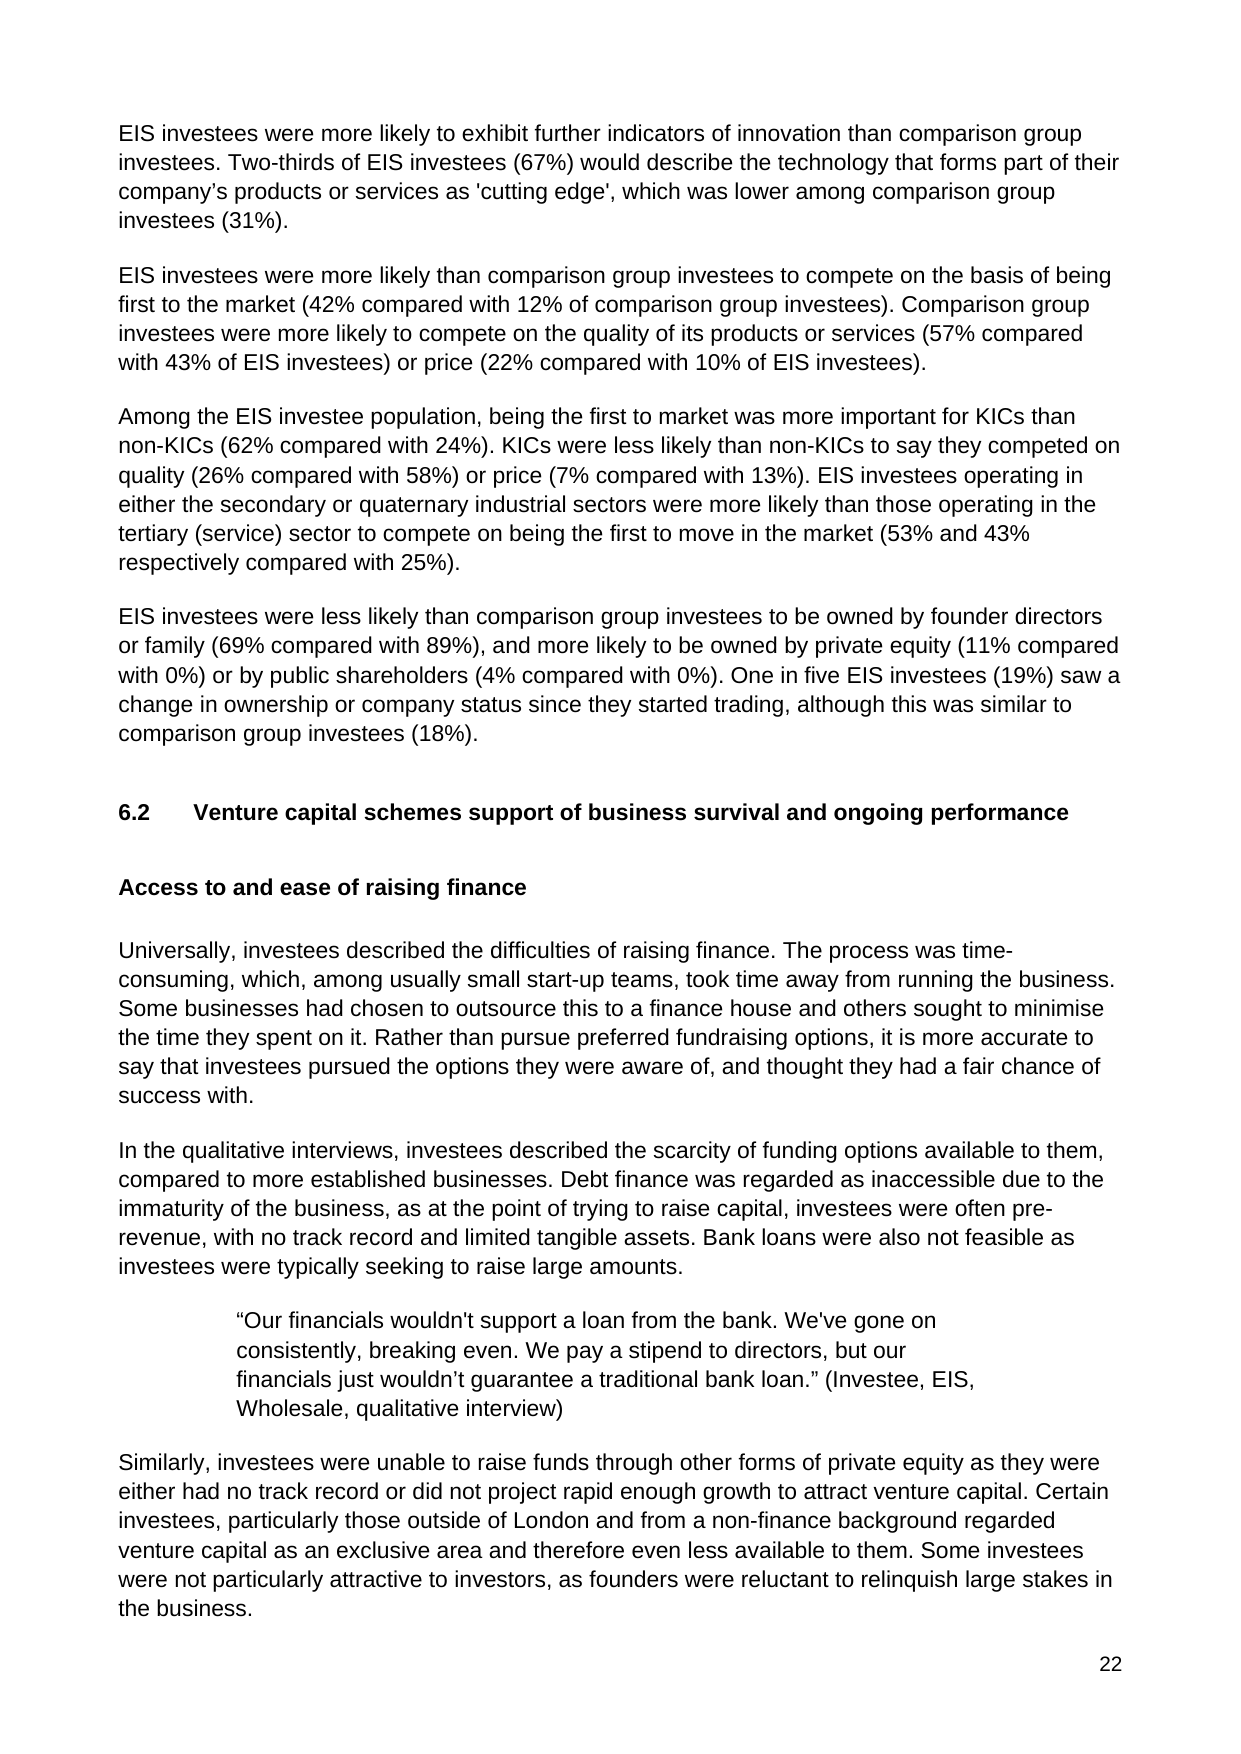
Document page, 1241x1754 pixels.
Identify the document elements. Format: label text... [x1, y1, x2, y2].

text EIS investees were less likely than comparison group investees to be owned by founder directors or family (69% compared with 89%), and more likely to be owned by private equity (11% compared with 0%) or by public shareholders (4% compared with 0%). One in five EIS investees (19%) saw a change in ownership or company status since they started trading, although this was similar to comparison group investees (18%). [118, 601, 1122, 747]
text In the qualitative interviews, investees described the scarcity of funding options available to them, compared to more established businesses. Debt finance was regarded as inaccessible due to the immaturity of the business, as at the point of trying to raise capital, investees were often pre-revenue, with no track record and limited tangible assets. Bank loans were also not feasible as investees were typically seeking to raise large amounts. [118, 1135, 1122, 1281]
text Similarly, investees were unable to raise funds through other forms of private equity as they were either had no track record or did not project rapid enough growth to attract venture capital. Certain investees, particularly those outside of London and from a non-finance background regarded venture capital as an exclusive area and therefore even less available to them. Some investees were not particularly attractive to investors, as founders were reluctant to relinquish large stakes in the business. [118, 1447, 1122, 1622]
text Universally, investees described the difficulties of raising finance. The process was time-consuming, which, among usually small start-up teams, took time away from running the business. Some businesses had chosen to outsource this to a finance house and others sought to minimise the time they spent on it. Rather than pursue preferred fundraising options, it is more accurate to say that investees pursued the options they were aware of, and thought they had a fair chance of success with. [118, 935, 1122, 1110]
text EIS investees were more likely to exhibit further indicators of innovation than comparison group investees. Two-thirds of EIS investees (67%) would describe the technology that forms part of their company’s products or services as 'cutting edge', which was lower among comparison group investees (31%). [118, 118, 1122, 235]
subtitle Venture capital schemes support of business survival and ongoing performance [118, 797, 1122, 826]
text “Our financials wouldn't support a loan from the bank. We've gone on consistently, breaking even. We pay a stipend to directors, but our financials just wouldn’t guarantee a traditional bank loan.” (Investee, EIS, Wholesale, qualitative interview) [236, 1306, 1004, 1422]
text EIS investees were more likely than comparison group investees to compete on the basis of being first to the market (42% compared with 12% of comparison group investees). Comparison group investees were more likely to compete on the quality of its products or services (57% compared with 43% of EIS investees) or price (22% compared with 10% of EIS investees). [118, 260, 1122, 376]
subtitle Access to and ease of raising finance [118, 872, 1122, 901]
text Among the EIS investee population, being the first to market was more important for KICs than non-KICs (62% compared with 24%). KICs were less likely than non-KICs to say they competed on quality (26% compared with 58%) or price (7% compared with 13%). EIS investees operating in either the secondary or quaternary industrial sectors were more likely than those operating in the tertiary (service) sector to compete on being the first to move in the market (53% and 43% respectively compared with 25%). [118, 401, 1122, 576]
